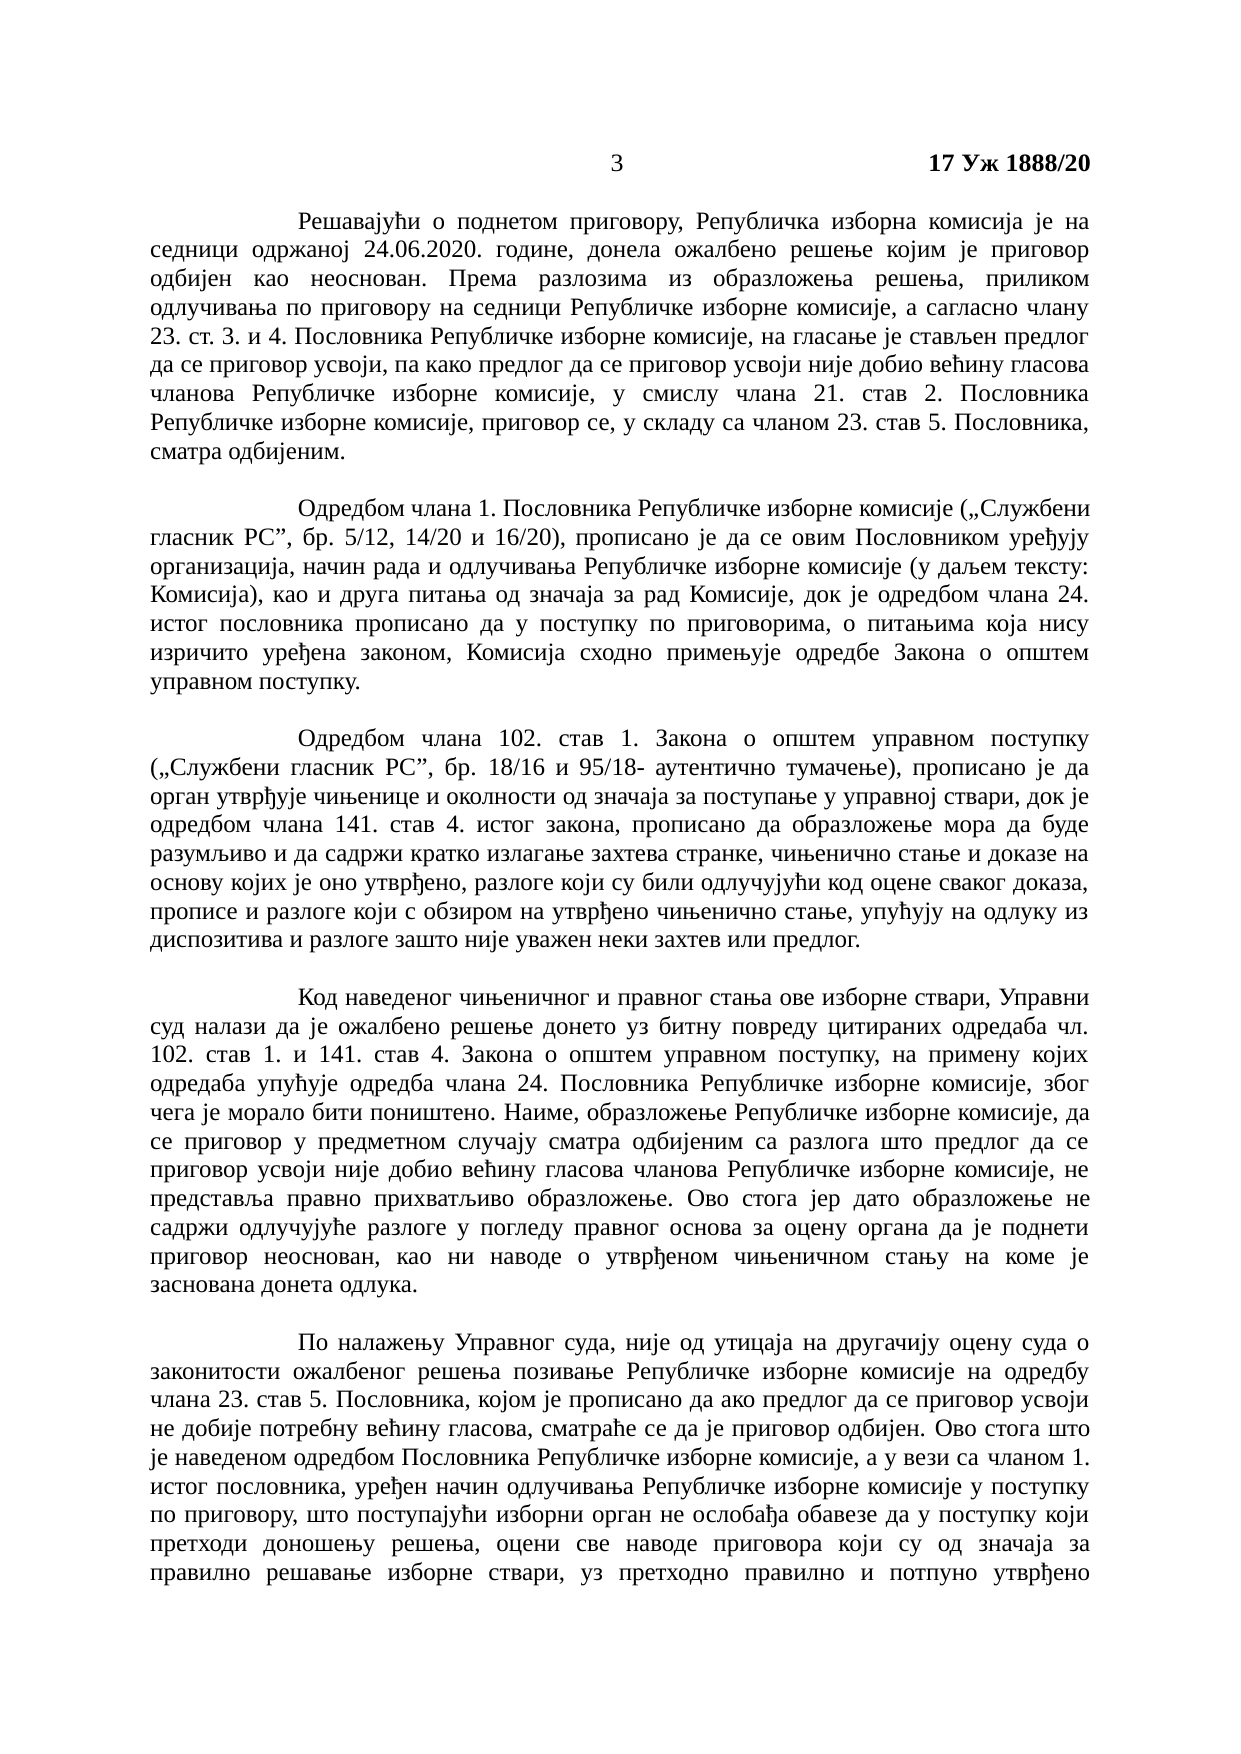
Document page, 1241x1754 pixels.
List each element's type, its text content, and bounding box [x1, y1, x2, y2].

text Одредбом члана 1. Пословника Републичке изборне комисије („Службени гласник РС”, бр. 5/12, 14/20 и 16/20), прописано је да се овим Пословником уређују организација, начин рада и одлучивања Републичке изборне комисије (у даљем тексту: Комисија), као и друга питања од значаја за рад Комисије, док је одредбом члана 24. истог пословника прописано да у поступку по приговорима, о питањима која нису изричито уређена законом, Комисија сходно примењује одредбе Закона о општем управном поступку. [150, 493, 1090, 694]
text Одредбом члана 102. став 1. Закона о општем управном поступку („Службени гласник РС”, бр. 18/16 и 95/18- аутентично тумачење), прописано је да орган утврђује чињенице и околности од значаја за поступање у управној ствари, док је одредбом члана 141. став 4. истог закона, прописано да образложење мора да буде разумљиво и да садржи кратко излагање захтева странке, чињенично стање и доказе на основу којих је оно утврђено, разлоге који су били одлучујући код оцене сваког доказа, прописе и разлоге који с обзиром на утврђено чињенично стање, упућују на одлуку из диспозитива и разлоге зашто није уважен неки захтев или предлог. [150, 723, 1090, 953]
text Решавајући о поднетом приговору, Републичка изборна комисија је на седници одржаној 24.06.2020. године, донела ожалбено решење којим је приговор одбијен као неоснован. Према разлозима из образложења решења, приликом одлучивања по приговору на седници Републичке изборне комисије, а сагласно члану 23. ст. 3. и 4. Пословника Републичке изборне комисије, на гласање је стављен предлог да се приговор усвоји, па како предлог да се приговор усвоји није добио већину гласова чланова Републичке изборне комисије, у смислу члана 21. став 2. Пословника Републичке изборне комисије, приговор се, у складу са чланом 23. став 5. Пословника, сматра одбијеним. [150, 206, 1090, 464]
text Код наведеног чињеничног и правног стања ове изборне ствари, Управни суд налази да је ожалбено решење донето уз битну повреду цитираних одредаба чл. 102. став 1. и 141. став 4. Закона о општем управном поступку, на примену којих одредаба упућује одредба члана 24. Пословника Републичке изборне комисије, због чега је морало бити поништено. Наиме, образложење Републичке изборне комисије, да се приговор у предметном случају сматра одбијеним са разлога што предлог да се приговор усвоји није добио већину гласова чланова Републичке изборне комисије, не представља правно прихватљиво образложење. Ово стога јер дато образложење не садржи одлучујуће разлоге у погледу правног основа за оцену органа да је поднети приговор неоснован, као ни наводе о утврђеном чињеничном стању на коме је заснована донета одлука. [150, 982, 1090, 1298]
text По налажењу Управног суда, није од утицаја на другачију оцену суда о законитости ожалбеног решења позивање Републичке изборне комисије на одредбу члана 23. став 5. Пословника, којом је прописано да ако предлог да се приговор усвоји не добије потребну већину гласова, сматраће се да је приговор одбијен. Ово стога што је наведеном одредбом Пословника Републичке изборне комисије, а у вези са чланом 1. истог пословника, уређен начин одлучивања Републичке изборне комисије у поступку по приговору, што поступајући изборни орган не ослобађа обавезе да у поступку који претходи доношењу решења, оцени све наводе приговора који су од значаја за правилно решавање изборне ствари, уз претходно правилно и потпуно утврђено [150, 1327, 1090, 1586]
